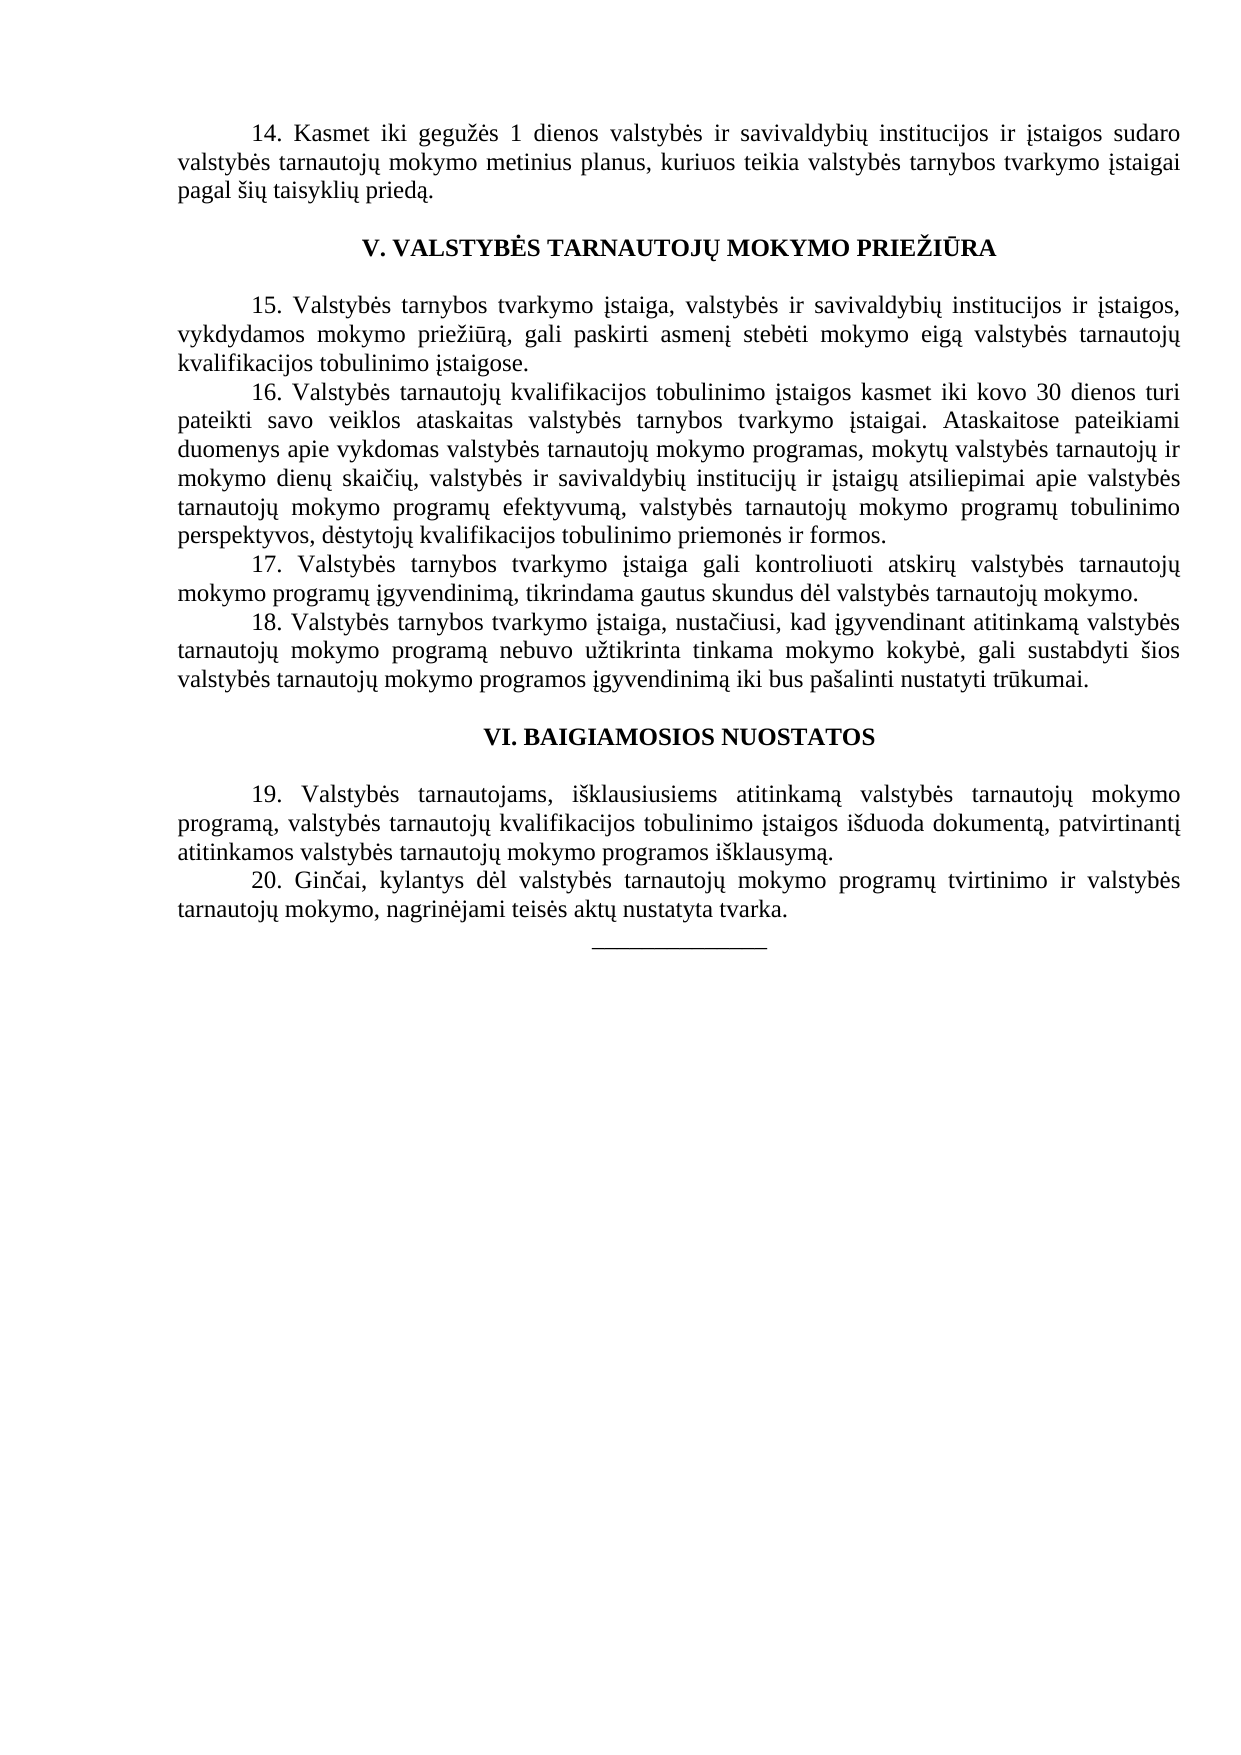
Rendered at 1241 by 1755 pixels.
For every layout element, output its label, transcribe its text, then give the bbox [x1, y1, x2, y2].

text 18. Valstybės tarnybos tvarkymo įstaiga, nustačiusi, kad įgyvendinant atitinkamą valstybės tarnautojų mokymo programą nebuvo užtikrinta tinkama mokymo kokybė, gali sustabdyti šios valstybės tarnautojų mokymo programos įgyvendinimą iki bus pašalinti nustatyti trūkumai. [177, 607, 1181, 693]
text ______________ [177, 923, 1181, 952]
text 17. Valstybės tarnybos tvarkymo įstaiga gali kontroliuoti atskirų valstybės tarnautojų mokymo programų įgyvendinimą, tikrindama gautus skundus dėl valstybės tarnautojų mokymo. [177, 549, 1181, 607]
text 15. Valstybės tarnybos tvarkymo įstaiga, valstybės ir savivaldybių institucijos ir įstaigos, vykdydamos mokymo priežiūrą, gali paskirti asmenį stebėti mokymo eigą valstybės tarnautojų kvalifikacijos tobulinimo įstaigose. [177, 291, 1181, 377]
text 20. Ginčai, kylantys dėl valstybės tarnautojų mokymo programų tvirtinimo ir valstybės tarnautojų mokymo, nagrinėjami teisės aktų nustatyta tvarka. [177, 866, 1181, 923]
text V. VALSTYBĖS TARNAUTOJŲ MOKYMO PRIEŽIŪRA [177, 233, 1181, 262]
text 16. Valstybės tarnautojų kvalifikacijos tobulinimo įstaigos kasmet iki kovo 30 dienos turi pateikti savo veiklos ataskaitas valstybės tarnybos tvarkymo įstaigai. Ataskaitose pateikiami duomenys apie vykdomas valstybės tarnautojų mokymo programas, mokytų valstybės tarnautojų ir mokymo dienų skaičių, valstybės ir savivaldybių institucijų ir įstaigų atsiliepimai apie valstybės tarnautojų mokymo programų efektyvumą, valstybės tarnautojų mokymo programų tobulinimo perspektyvos, dėstytojų kvalifikacijos tobulinimo priemonės ir formos. [177, 377, 1181, 549]
text 19. Valstybės tarnautojams, išklausiusiems atitinkamą valstybės tarnautojų mokymo programą, valstybės tarnautojų kvalifikacijos tobulinimo įstaigos išduoda dokumentą, patvirtinantį atitinkamos valstybės tarnautojų mokymo programos išklausymą. [177, 779, 1181, 866]
text 14. Kasmet iki gegužės 1 dienos valstybės ir savivaldybių institucijos ir įstaigos sudaro valstybės tarnautojų mokymo metinius planus, kuriuos teikia valstybės tarnybos tvarkymo įstaigai pagal šių taisyklių priedą. [177, 118, 1181, 204]
text VI. BAIGIAMOSIOS NUOSTATOS [177, 722, 1181, 751]
